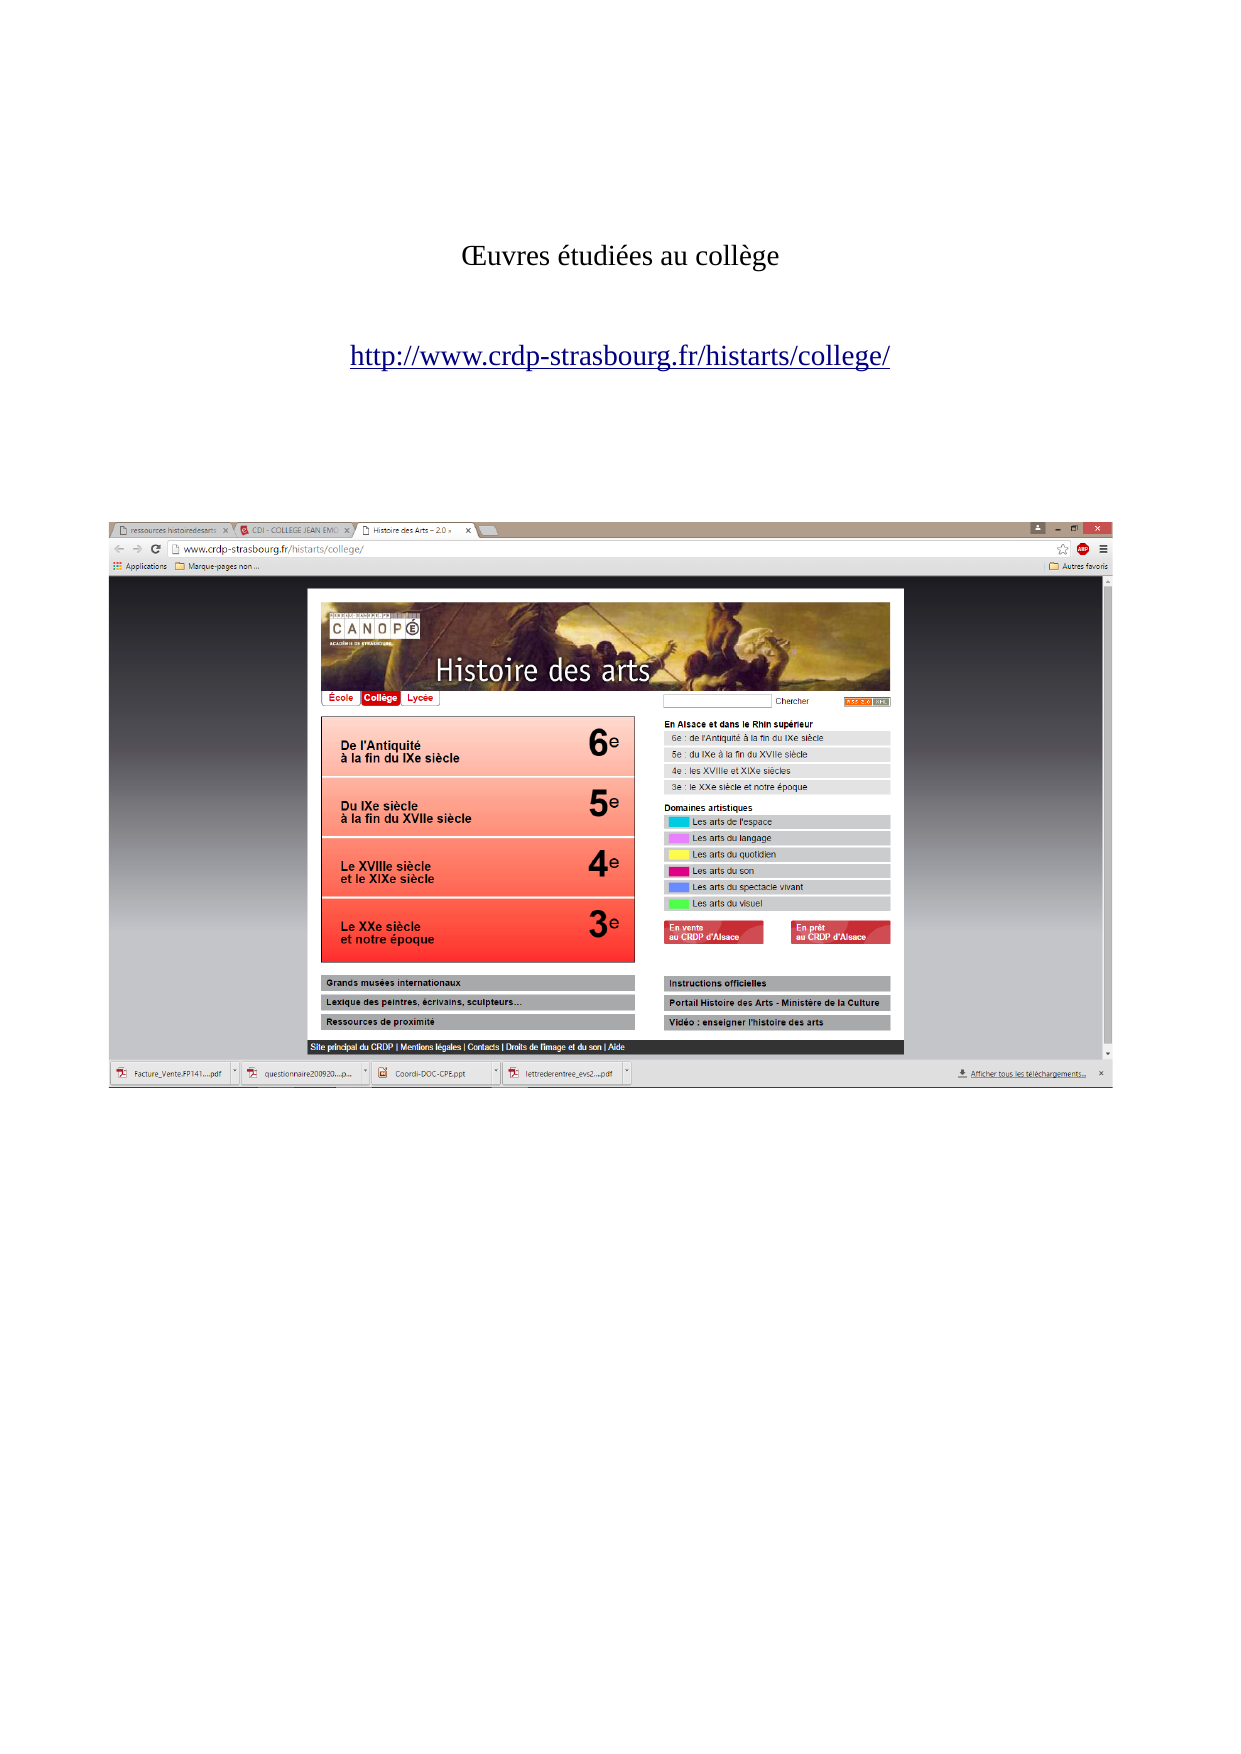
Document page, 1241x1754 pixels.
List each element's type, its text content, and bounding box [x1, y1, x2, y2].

picture [108, 522, 1113, 1088]
text http://www.crdp-strasbourg.fr/histarts/college/ [118, 338, 1122, 372]
text Œuvres étudiées au collège [118, 238, 1122, 271]
